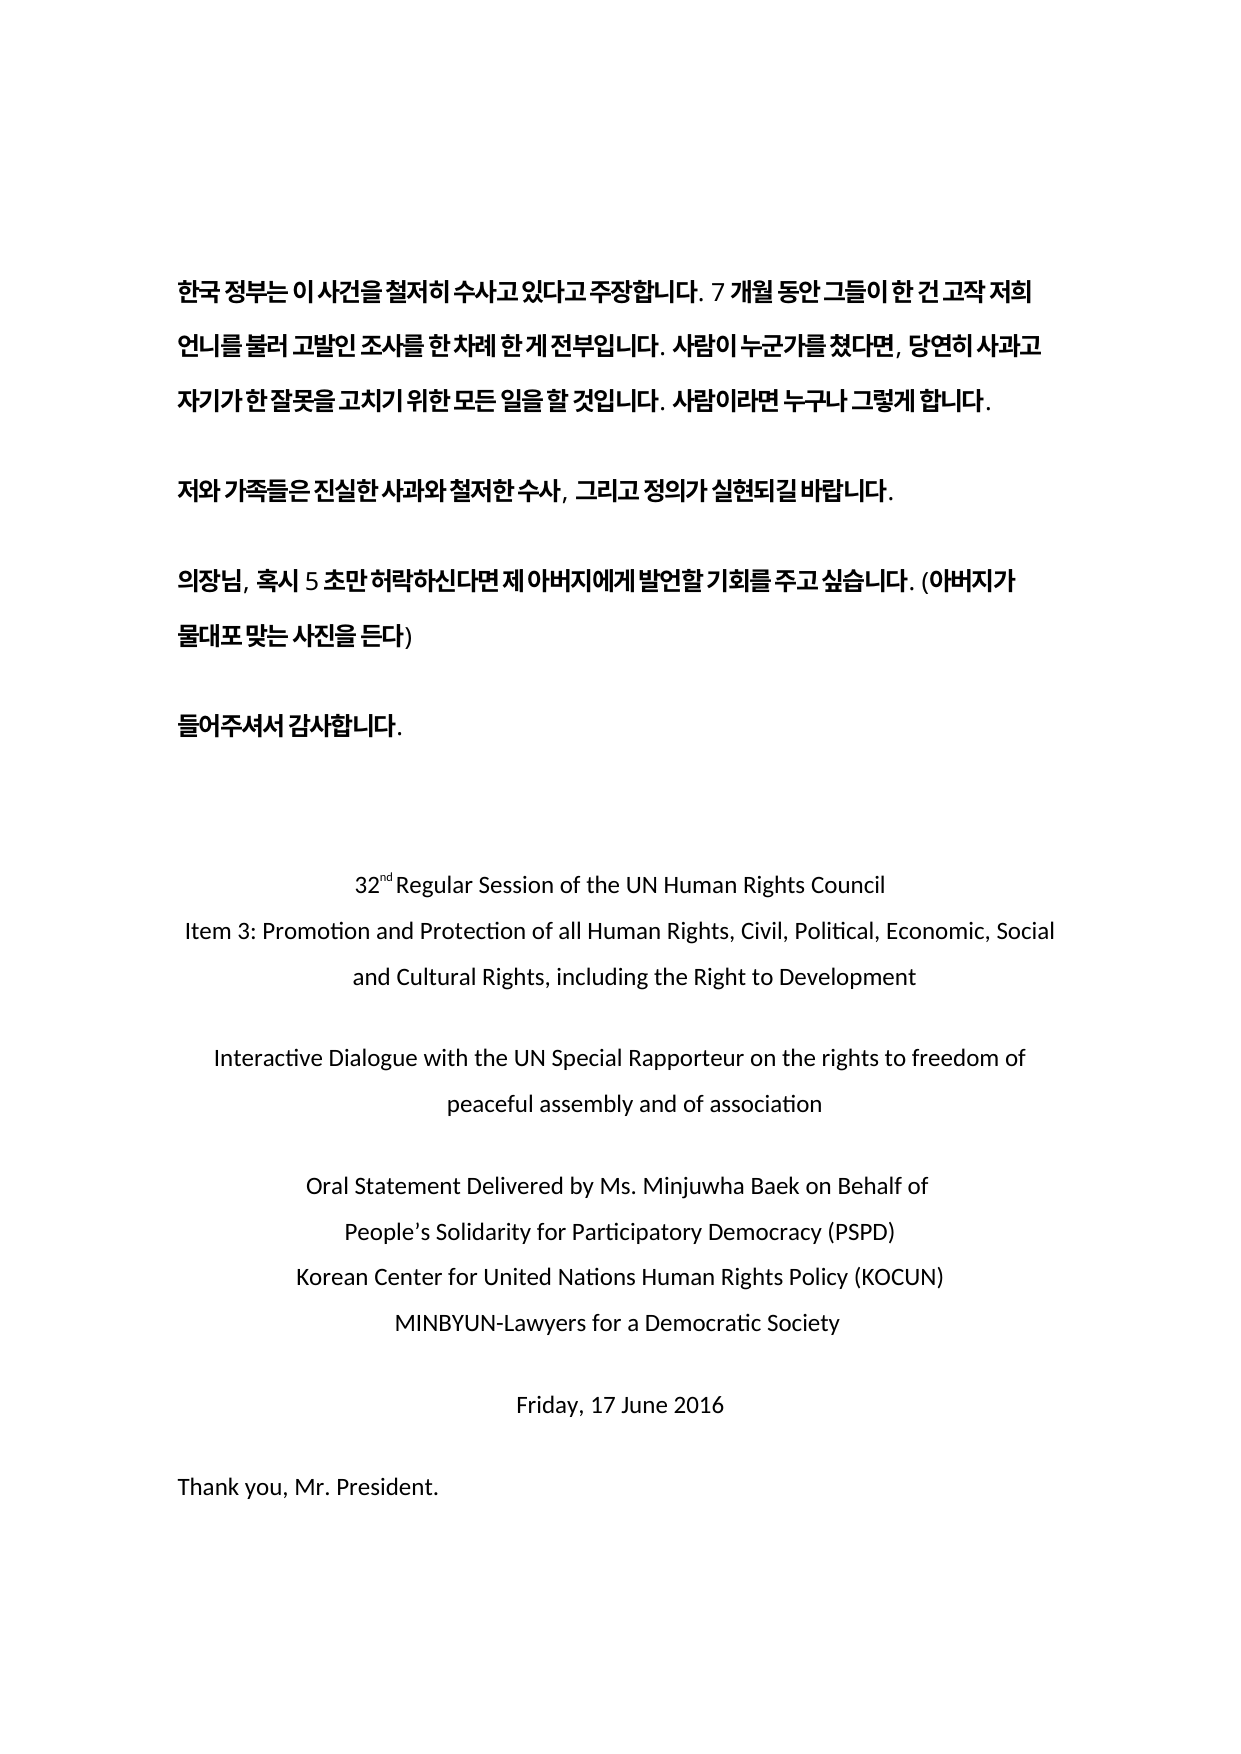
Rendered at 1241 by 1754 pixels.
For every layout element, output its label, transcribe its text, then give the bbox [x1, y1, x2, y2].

text 저와 가족들은 진실한 사과와 철저한 수사, 그리고 정의가 실현되길 바랍니다. [177, 471, 1063, 508]
text 의장님, 혹시 5초만 허락하신다면 제 아버지에게 발언할 기회를 주고 싶습니다. (아버지가 물대포 맞는 사진을 든다) [177, 562, 1063, 652]
text 들어주셔서 감사합니다. [177, 707, 1063, 743]
text 32nd Regular Session of the UN Human Rights Council [177, 869, 1063, 900]
text People’s Solidarity for Participatory Democracy (PSPD) [177, 1216, 1063, 1246]
text Korean Center for United Nations Human Rights Policy (KOCUN) [177, 1261, 1063, 1292]
text Thank you, Mr. President. [177, 1471, 1063, 1501]
text Interactive Dialogue with the UN Special Rapporteur on the rights to freedom of peaceful assembly and of association [177, 1042, 1063, 1119]
text MINBYUN-Lawyers for a Democratic Society [177, 1307, 1063, 1338]
text 한국 정부는 이 사건을 철저히 수사고 있다고 주장합니다. 7개월 동안 그들이 한 건 고작 저희 언니를 불러 고발인 조사를 한 차례 한 게 전부입니다. 사람이 누군가를 쳤다면, 당연히 사과고 자기가 한 잘못을 고치기 위한 모든 일을 할 것입니다. 사람이라면 누구나 그렇게 합니다. [177, 272, 1063, 417]
text Oral Statement Delivered by Ms. Minjuwha Baek on Behalf of [177, 1170, 1063, 1200]
text Item 3: Promotion and Protection of all Human Rights, Civil, Political, Economic, Social and Cultural Rights, including the Right to Development [177, 915, 1063, 991]
text Friday, 17 June 2016 [177, 1389, 1063, 1419]
